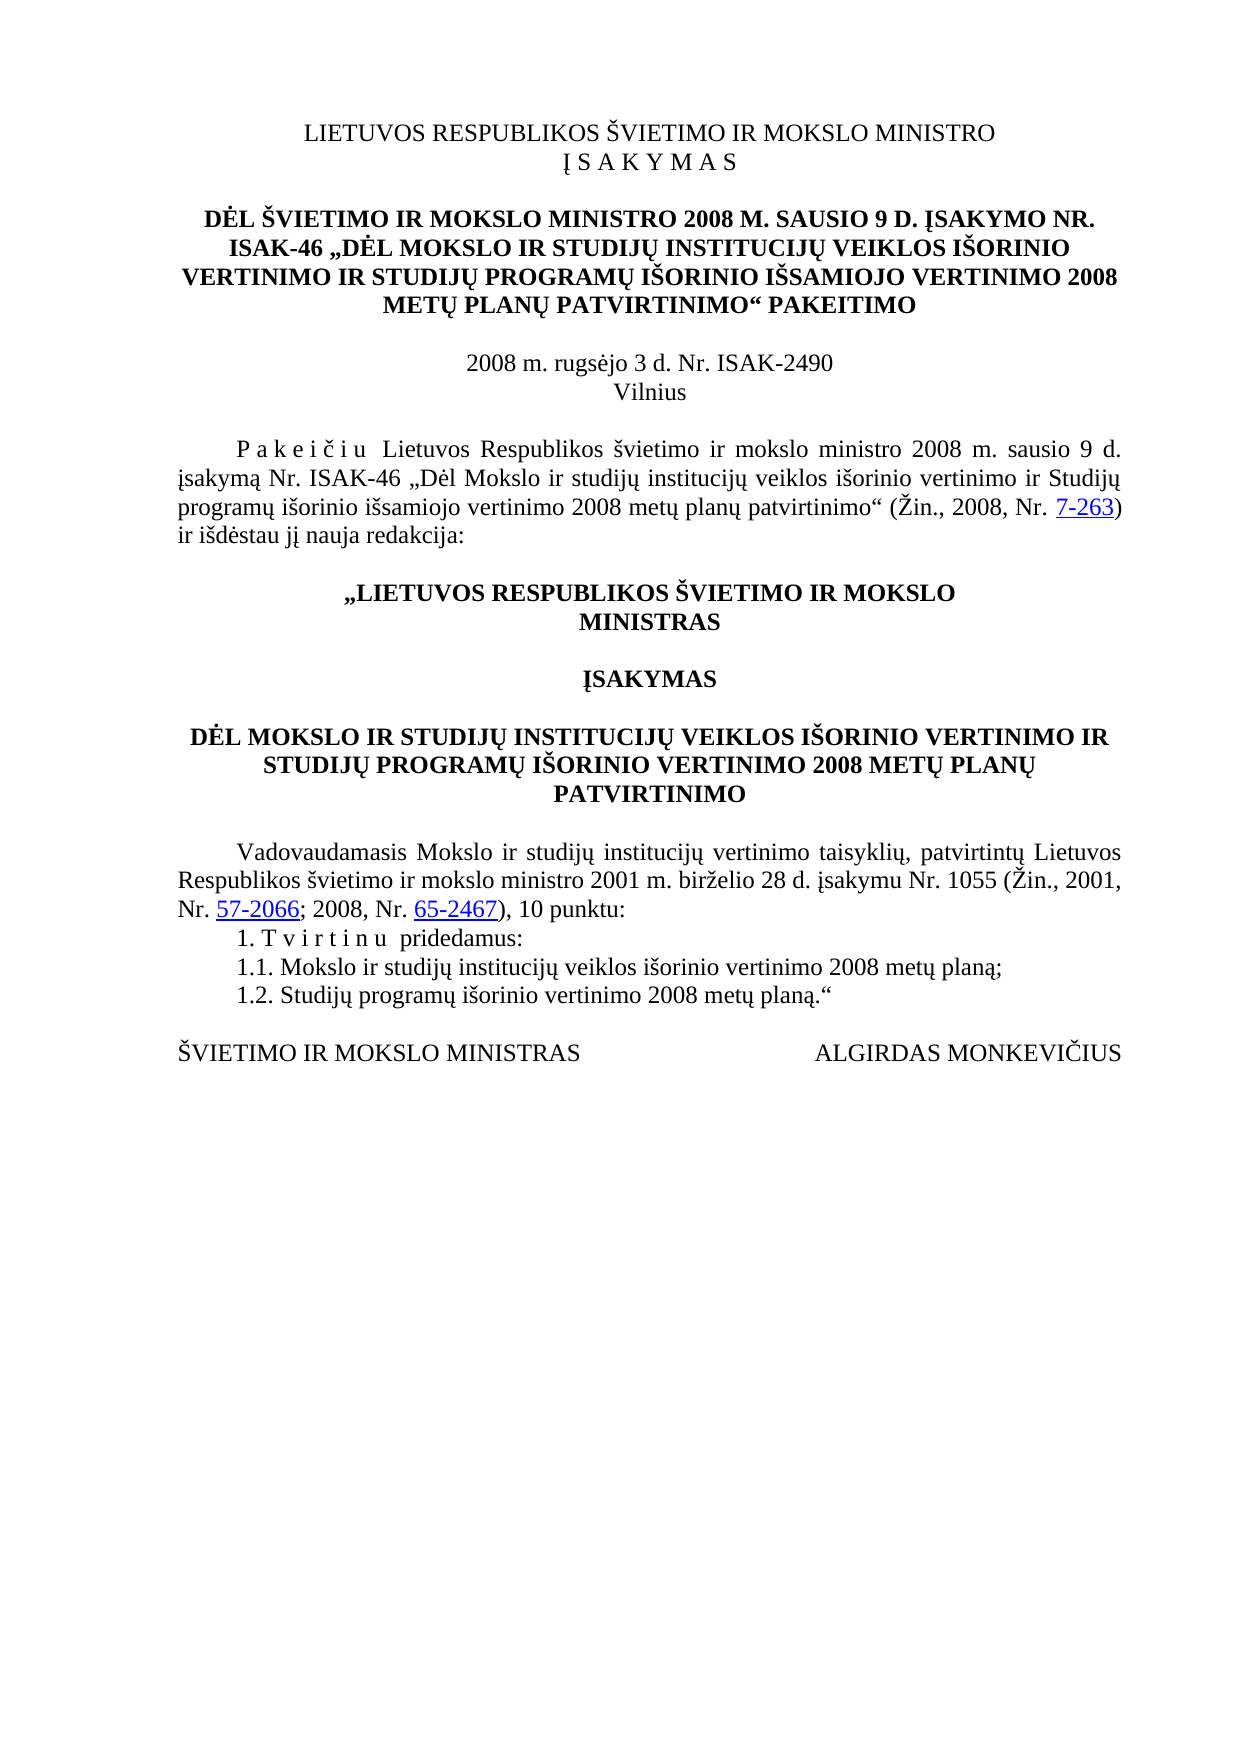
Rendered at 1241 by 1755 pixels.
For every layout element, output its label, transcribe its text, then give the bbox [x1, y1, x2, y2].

text LIETUVOS RESPUBLIKOS ŠVIETIMO IR MOKSLO MINISTRO [177, 118, 1122, 147]
text DĖL ŠVIETIMO IR MOKSLO MINISTRO 2008 M. SAUSIO 9 D. ĮSAKYMO NR. ISAK-46 „DĖL MOKSLO IR STUDIJŲ INSTITUCIJŲ VEIKLOS IŠORINIO VERTINIMO IR STUDIJŲ PROGRAMŲ IŠORINIO IŠSAMIOJO VERTINIMO 2008 METŲ PLANŲ PATVIRTINIMO“ PAKEITIMO [177, 204, 1122, 319]
text 1.2. Studijų programų išorinio vertinimo 2008 metų planą.“ [177, 981, 1122, 1009]
text 1.1. Mokslo ir studijų institucijų veiklos išorinio vertinimo 2008 metų planą; [177, 952, 1122, 981]
text 2008 m. rugsėjo 3 d. Nr. ISAK-2490 [177, 348, 1122, 377]
text „LIETUVOS RESPUBLIKOS ŠVIETIMO IR MOKSLO [177, 578, 1122, 607]
text Vilnius [177, 377, 1122, 406]
text Vadovaudamasis Mokslo ir studijų institucijų vertinimo taisyklių, patvirtintų Lietuvos Respublikos švietimo ir mokslo ministro 2001 m. birželio 28 d. įsakymu Nr. 1055 (Žin., 2001, Nr. 57-2066; 2008, Nr. 65-2467), 10 punktu: [177, 837, 1122, 923]
text ĮSAKYMAS [177, 147, 1122, 176]
text DĖL MOKSLO IR STUDIJŲ INSTITUCIJŲ VEIKLOS IŠORINIO VERTINIMO IR STUDIJŲ PROGRAMŲ IŠORINIO VERTINIMO 2008 METŲ PLANŲ PATVIRTINIMO [177, 722, 1122, 808]
text ĮSAKYMAS [177, 664, 1122, 693]
text Pakeičiu Lietuvos Respublikos švietimo ir mokslo ministro 2008 m. sausio 9 d. įsakymą Nr. ISAK-46 „Dėl Mokslo ir studijų institucijų veiklos išorinio vertinimo ir Studijų programų išorinio išsamiojo vertinimo 2008 metų planų patvirtinimo“ (Žin., 2008, Nr. 7-263) ir išdėstau jį nauja redakcija: [177, 434, 1122, 549]
text ŠVIETIMO IR MOKSLO MINISTRAS ALGIRDAS MONKEVIČIUS [177, 1038, 1122, 1067]
text MINISTRAS [177, 607, 1122, 636]
text 1. Tvirtinu pridedamus: [177, 923, 1122, 952]
